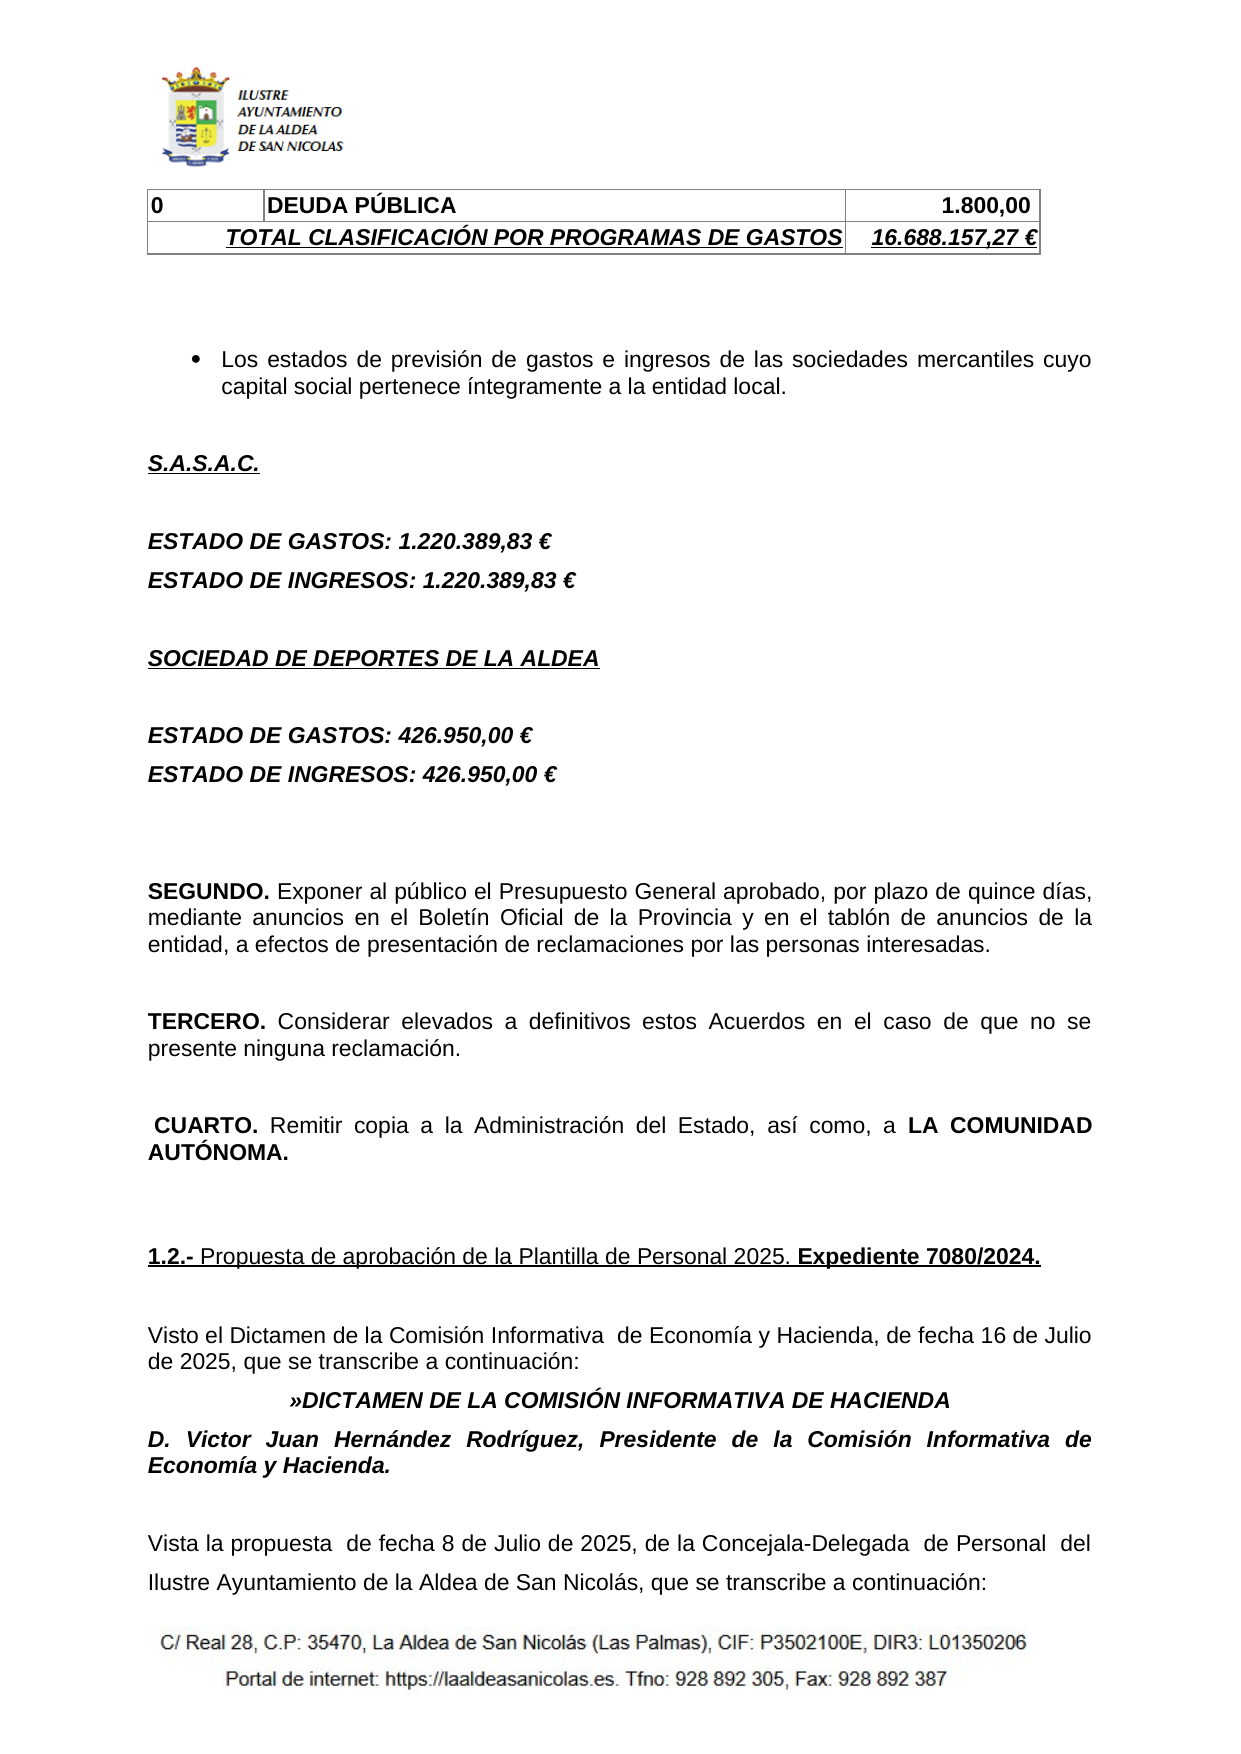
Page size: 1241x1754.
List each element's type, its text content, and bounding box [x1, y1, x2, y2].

table_cell 0 [148, 190, 263, 221]
text ESTADO DE INGRESOS: 426.950,00 € [148, 761, 1093, 788]
table_cell 16.688.157,27 € [846, 222, 1039, 253]
text Visto el Dictamen de la Comisión Informativa de Economía y Hacienda, de fecha 16 de Julio de 2025, que se transcribe a continuación: [148, 1322, 1093, 1374]
picture [148, 1626, 1033, 1695]
text CUARTO. Remitir copia a la Administración del Estado, así como, a LA COMUNIDAD AUTÓNOMA. [148, 1112, 1093, 1165]
list Los estados de previsión de gastos e ingresos de las sociedades mercantiles cuyo capital social pertenece íntegramente a la entidad local. [192, 346, 1093, 399]
table_cell TOTAL CLASIFICACIÓN POR PROGRAMAS DE GASTOS [148, 222, 845, 253]
text ESTADO DE INGRESOS: 1.220.389,83 € [148, 567, 1093, 593]
text ESTADO DE GASTOS: 426.950,00 € [148, 722, 1093, 749]
text D. Victor Juan Hernández Rodríguez, Presidente de la Comisión Informativa de Economía y Hacienda. [148, 1426, 1093, 1478]
text SEGUNDO. Exponer al público el Presupuesto General aprobado, por plazo de quince días, mediante anuncios en el Boletín Oficial de la Provincia y en el tablón de anuncios de la entidad, a efectos de presentación de reclamaciones por las personas interesadas. [148, 878, 1093, 957]
text SOCIEDAD DE DEPORTES DE LA ALDEA [148, 645, 1093, 671]
table_cell DEUDA PÚBLICA [265, 190, 845, 221]
text ESTADO DE GASTOS: 1.220.389,83 € [148, 528, 1093, 554]
table_cell 1.800,00 [846, 190, 1039, 221]
text »DICTAMEN DE LA COMISIÓN INFORMATIVA DE HACIENDA [148, 1387, 1093, 1413]
text S.A.S.A.C. [148, 450, 1093, 477]
text TERCERO. Considerar elevados a definitivos estos Acuerdos en el caso de que no se presente ninguna reclamación. [148, 1008, 1093, 1061]
text 1.2.- Propuesta de aprobación de la Plantilla de Personal 2025. Expediente 7080/2024. [148, 1243, 1093, 1269]
text Vista la propuesta de fecha 8 de Julio de 2025, de la Concejala-Delegada de Personal del Ilustre Ayuntamiento de la Aldea de San Nicolás, que se transcribe a continuación: [148, 1530, 1093, 1596]
picture [148, 59, 359, 174]
